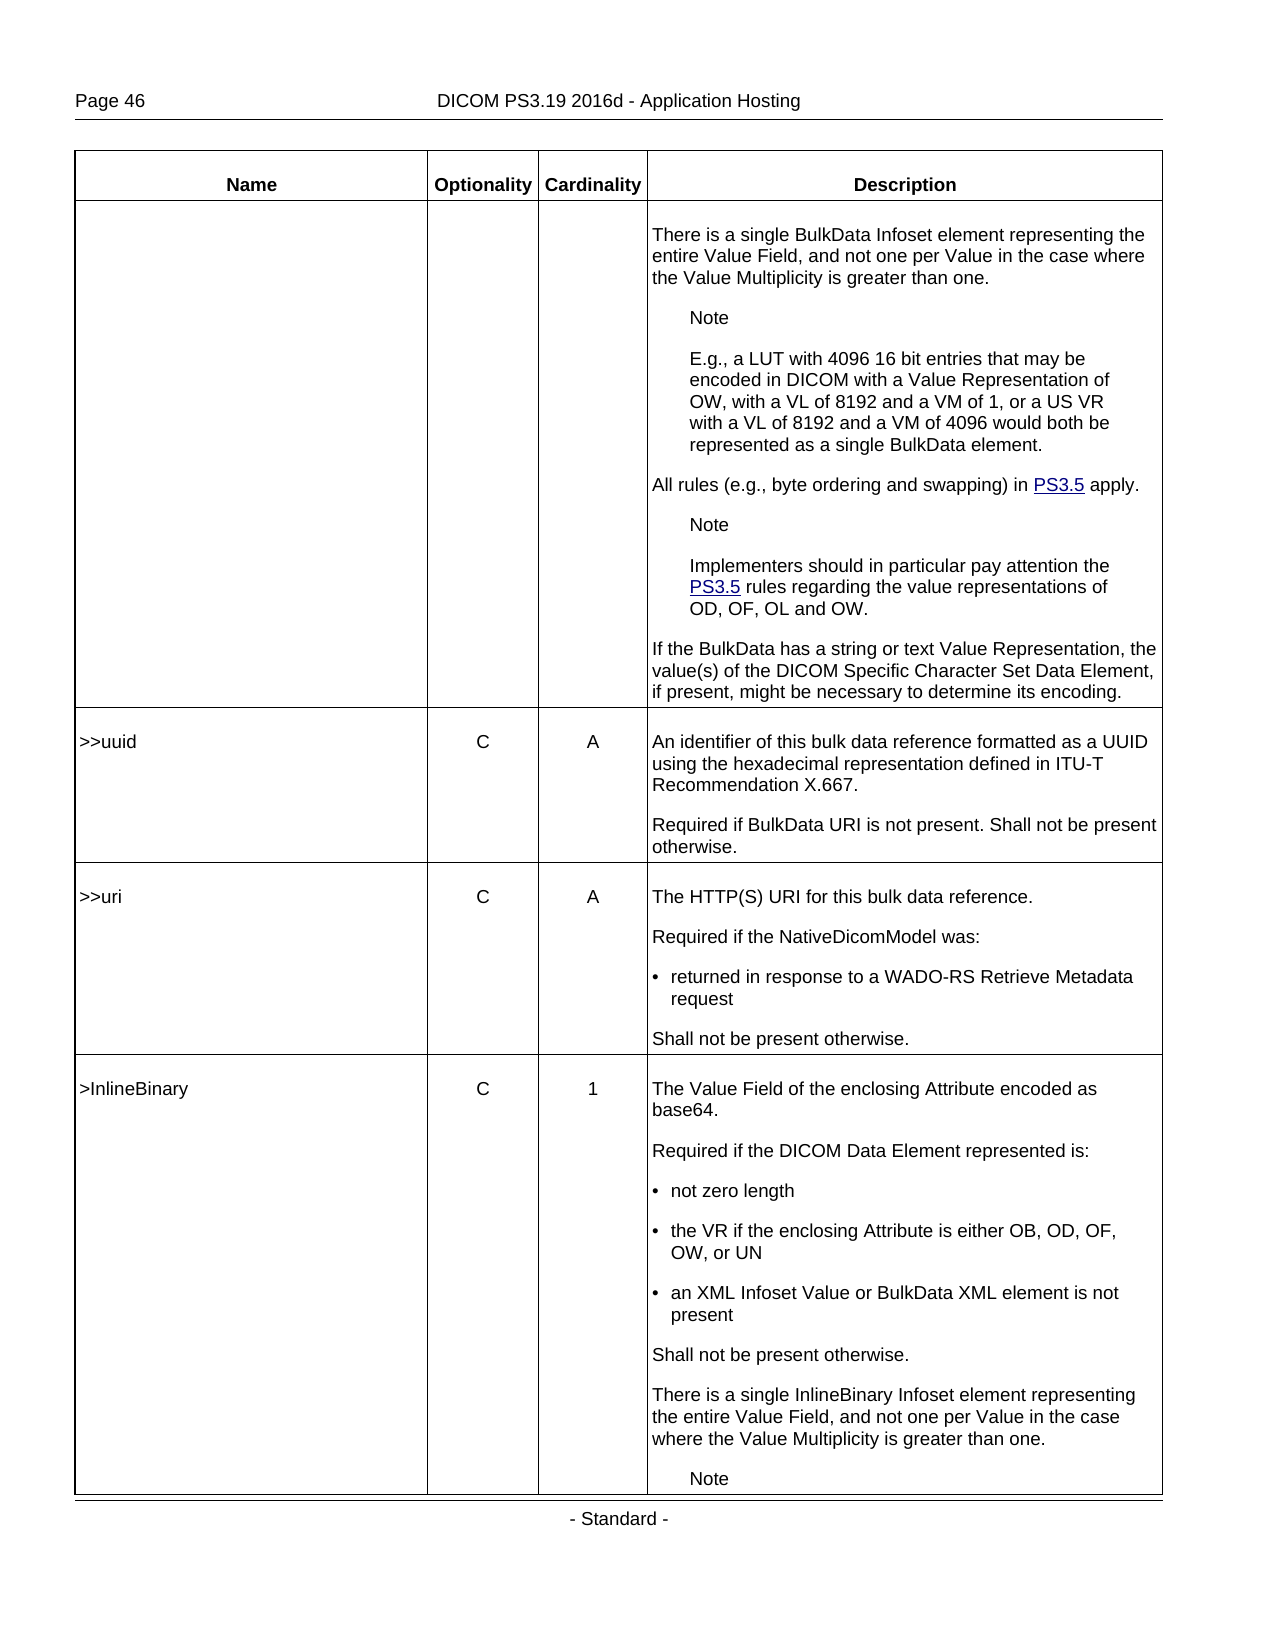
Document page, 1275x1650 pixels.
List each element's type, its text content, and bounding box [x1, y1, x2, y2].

table_cell An identifier of this bulk data reference formatted as a UUID using the hexadecimal representation defined in ITU-T Recommendation X.667. Required if BulkData URI is not present. Shall not be present otherwise. [648, 708, 1162, 862]
table_cell C [428, 1055, 538, 1493]
table_header Cardinality [539, 151, 647, 200]
table_cell C [428, 708, 538, 862]
table_cell [428, 201, 538, 707]
table_cell >>uri [76, 863, 427, 1054]
table_cell The Value Field of the enclosing Attribute encoded as base64. Required if the DICOM Data Element represented is: not zero length the VR if the enclosing Attribute is either OB, OD, OF, OW, or UN an XML Infoset Value or BulkData XML element is not present Shall not be present otherwise. There is a single InlineBinary Infoset element representing the entire Value Field, and not one per Value in the case where the Value Multiplicity is greater than one. Note [648, 1055, 1162, 1493]
table_cell A [539, 708, 647, 862]
table_header Optionality [428, 151, 538, 200]
table_cell >>uuid [76, 708, 427, 862]
table_header Name [76, 151, 427, 200]
table_cell >InlineBinary [76, 1055, 427, 1493]
table_cell C [428, 863, 538, 1054]
table_cell There is a single BulkData Infoset element representing the entire Value Field, and not one per Value in the case where the Value Multiplicity is greater than one. Note E.g., a LUT with 4096 16 bit entries that may be encoded in DICOM with a Value Representation of OW, with a VL of 8192 and a VM of 1, or a US VR with a VL of 8192 and a VM of 4096 would both be represented as a single BulkData element. All rules (e.g., byte ordering and swapping) in PS3.5 apply. Note Implementers should in particular pay attention the PS3.5 rules regarding the value representations of OD, OF, OL and OW. If the BulkData has a string or text Value Representation, the value(s) of the DICOM Specific Character Set Data Element, if present, might be necessary to determine its encoding. [648, 201, 1162, 707]
table_cell [76, 201, 427, 707]
table_cell A [539, 863, 647, 1054]
table_cell 1 [539, 1055, 647, 1493]
table_cell The HTTP(S) URI for this bulk data reference. Required if the NativeDicomModel was: returned in response to a WADO-RS Retrieve Metadata request Shall not be present otherwise. [648, 863, 1162, 1054]
table_cell [539, 201, 647, 707]
table_header Description [648, 151, 1162, 200]
